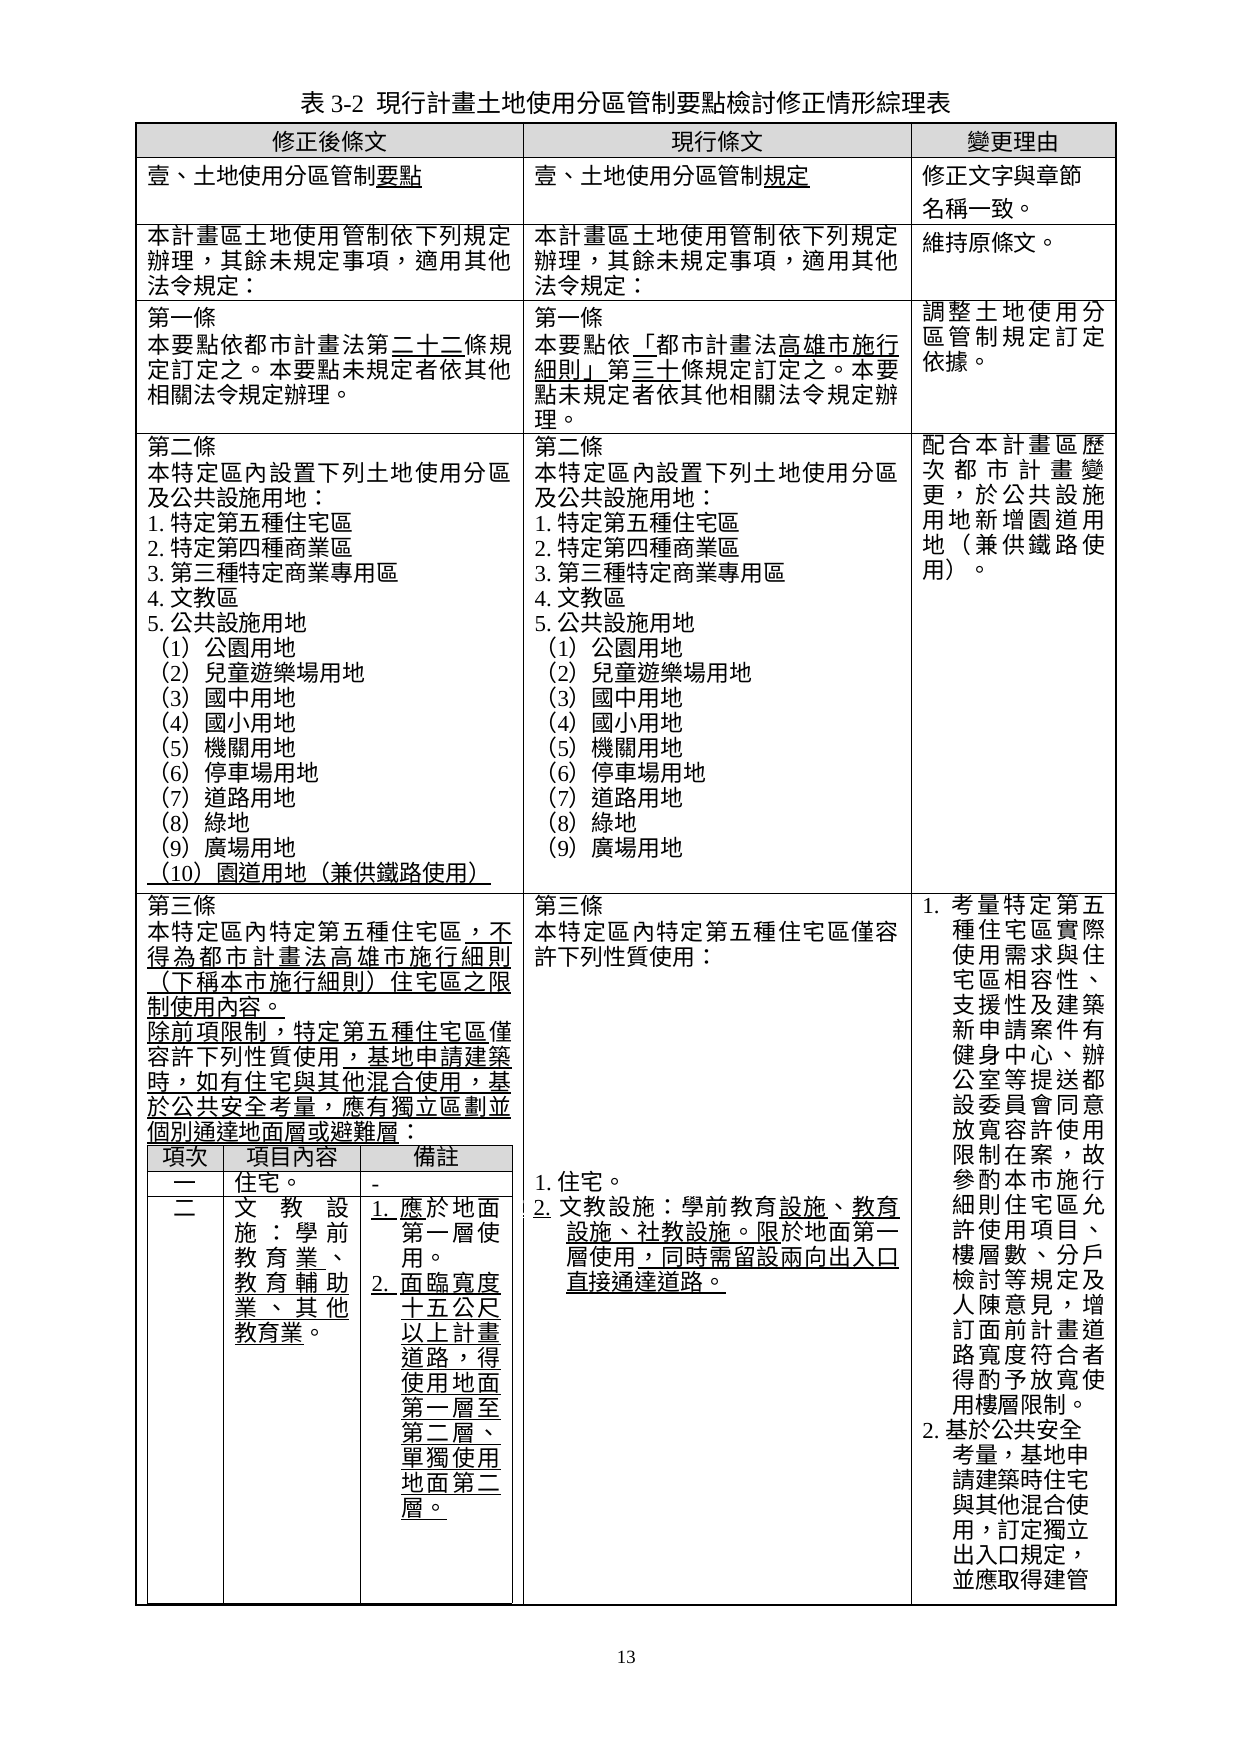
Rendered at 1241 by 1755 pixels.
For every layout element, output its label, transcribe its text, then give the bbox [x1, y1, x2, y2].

table_cell 壹、土地使用分區管制要點 [137, 158, 523, 224]
table_cell - [361, 1172, 512, 1196]
table_cell 配合本計畫區歷次都市計畫變更，於公共設施用地新增園道用地（兼供鐵路使用）。 [912, 434, 1115, 893]
text 表3-2 現行計畫土地使用分區管制要點檢討修正情形綜理表 [136, 91, 1116, 118]
table_cell 調整土地使用分區管制規定訂定依據。 [912, 301, 1115, 433]
table_cell 1. 應於地面第一層使用。 2. 面臨寬度十五公尺以上計畫道路，得使用地面第一層至第二層、單獨使用地面第二層。 [361, 1197, 512, 1603]
table_cell 本計畫區土地使用管制依下列規定辦理，其餘未規定事項，適用其他法令規定： [137, 225, 523, 299]
table_header 項目內容 [224, 1146, 360, 1171]
table_cell 第三條 本特定區內特定第五種住宅區，不得為都市計畫法高雄市施行細則（下稱本市施行細則）住宅區之限制使用內容。 除前項限制，特定第五種住宅區僅容許下列性質使用，基地申請建築時，如有住宅與其他混合使用，基於公共安全考量，應有獨立區劃並個別通達地面層或避難層： [137, 894, 523, 1603]
table_header 變更理由 [912, 124, 1115, 157]
table_cell 第三條 本特定區內特定第五種住宅區僅容許下列性質使用： 1. 住宅。 22. 文教設施：學前教育設施、教育設施、社教設施。限於地面第一層使用，同時需留設兩向出入口直接通達道路。 [524, 894, 911, 1603]
table_cell 住宅。 [224, 1172, 360, 1196]
table_cell 修正文字與章節名稱一致。 [912, 158, 1115, 224]
table_cell 維持原條文。 [912, 225, 1115, 299]
table_cell 文教設施：學前教育業、教育輔助業、其他教育業。 [224, 1197, 360, 1603]
table_cell 第一條 本要點依都市計畫法第二十二條規定訂定之。本要點未規定者依其他相關法令規定辦理。 [137, 301, 523, 433]
table_cell 壹、土地使用分區管制規定 [524, 158, 911, 224]
table_cell 本計畫區土地使用管制依下列規定辦理，其餘未規定事項，適用其他法令規定： [524, 225, 911, 299]
table_cell 第一條 本要點依「都市計畫法高雄市施行細則」第三十條規定訂定之。本要點未規定者依其他相關法令規定辦理。 [524, 301, 911, 433]
table_header 修正後條文 [137, 124, 523, 157]
table_cell 第二條 本特定區內設置下列土地使用分區及公共設施用地： 1. 特定第五種住宅區 2. 特定第四種商業區 3. 第三種特定商業專用區 4. 文教區 5. 公共設施用地 （1）公園用地 （2）兒童遊樂場用地 （3）國中用地 （4）國小用地 （5）機關用地 （6）停車場用地 （7）道路用地 （8）綠地 （9）廣場用地 （10）園道用地（兼供鐵路使用） [137, 434, 523, 893]
table_header 現行條文 [524, 124, 911, 157]
table_cell 1. 考量特定第五種住宅區實際使用需求與住宅區相容性、支援性及建築新申請案件有健身中心、辦公室等提送都設委員會同意放寬容許使用限制在案，故參酌本市施行細則住宅區允許使用項目、樓層數、分戶檢討等規定及人陳意見，增訂面前計畫道路寬度符合者得酌予放寬使用樓層限制。 2. 基於公共安全考量，基地申請建築時住宅與其他混合使用，訂定獨立出入口規定，並應取得建管 [912, 894, 1115, 1603]
table_cell 一 [148, 1172, 223, 1196]
table_cell 二 [148, 1197, 223, 1603]
table_cell 第二條 本特定區內設置下列土地使用分區及公共設施用地： 1. 特定第五種住宅區 2. 特定第四種商業區 3. 第三種特定商業專用區 4. 文教區 5. 公共設施用地 （1）公園用地 （2）兒童遊樂場用地 （3）國中用地 （4）國小用地 （5）機關用地 （6）停車場用地 （7）道路用地 （8）綠地 （9）廣場用地 [524, 434, 911, 893]
table_header 備註 [361, 1146, 512, 1171]
table_header 項次 [148, 1146, 223, 1171]
